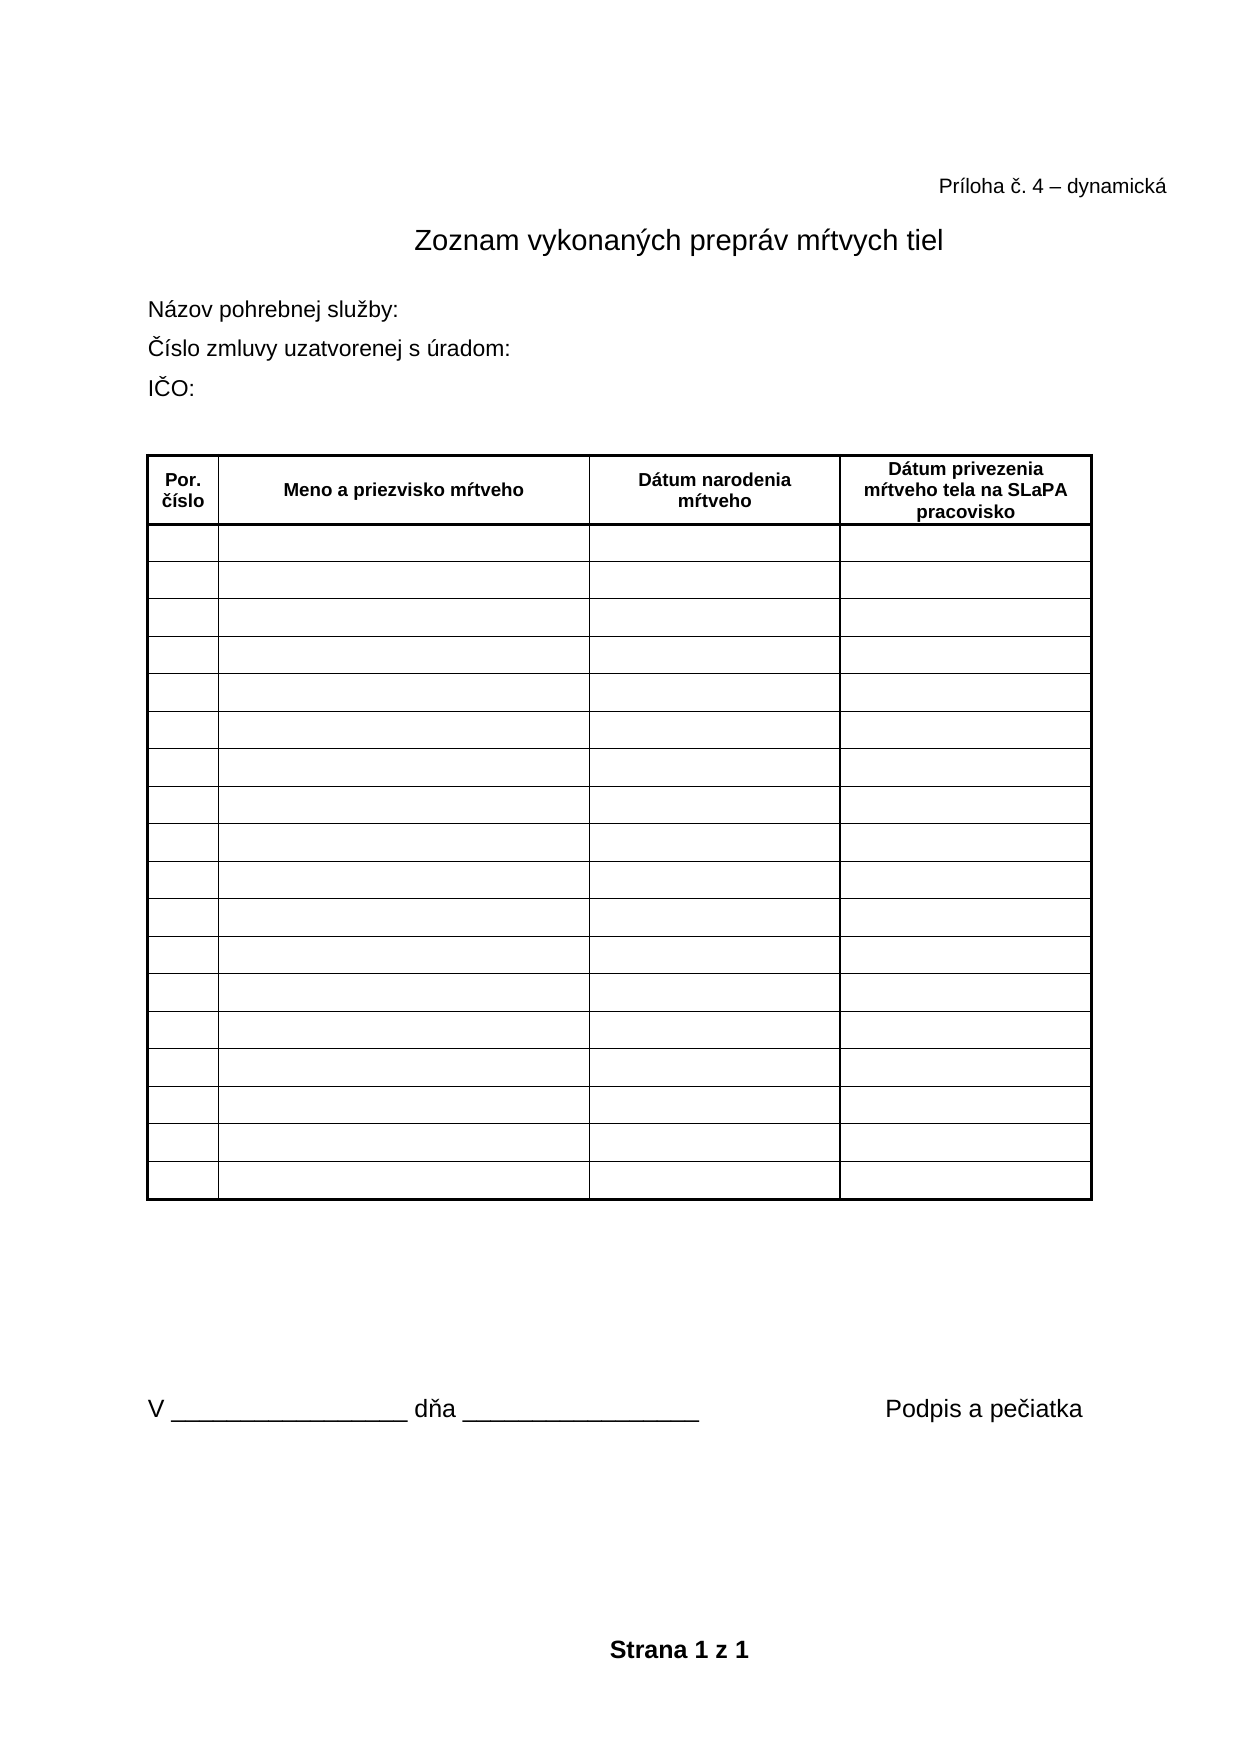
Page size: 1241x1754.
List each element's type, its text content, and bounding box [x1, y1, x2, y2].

table_cell [219, 937, 589, 973]
table_cell [219, 1124, 589, 1161]
table_cell [590, 824, 839, 861]
table_cell [590, 562, 839, 598]
table_cell [149, 937, 218, 973]
table_cell [219, 974, 589, 1011]
table_cell [841, 1162, 1090, 1198]
table_cell [841, 1124, 1090, 1161]
table_cell [149, 749, 218, 786]
table_cell [219, 526, 589, 561]
table_cell [841, 674, 1090, 711]
table_cell [149, 1012, 218, 1048]
table_cell [149, 562, 218, 598]
table_cell [149, 1124, 218, 1161]
table_cell [841, 599, 1090, 636]
table_cell [149, 824, 218, 861]
table_cell [590, 787, 839, 823]
table_cell [841, 974, 1090, 1011]
table_cell [149, 674, 218, 711]
table_header Dátum narodenia mŕtveho [590, 457, 839, 523]
table_cell [841, 1012, 1090, 1048]
text V _________________ dňa _________________ Podpis a pečiatka [148, 1201, 1152, 1422]
table_cell [841, 787, 1090, 823]
table_cell [841, 712, 1090, 748]
table_cell [219, 562, 589, 598]
table_cell [149, 1049, 218, 1086]
table_header Dátum privezenia mŕtveho tela na SLaPA pracovisko [841, 457, 1090, 523]
table_cell [841, 637, 1090, 673]
table_cell [841, 862, 1090, 898]
table_cell [590, 749, 839, 786]
table_cell [219, 1049, 589, 1086]
table_cell [590, 1087, 839, 1123]
table_cell [590, 1162, 839, 1198]
table_cell [841, 937, 1090, 973]
table_cell [590, 526, 839, 561]
table_cell [149, 787, 218, 823]
table_cell [590, 712, 839, 748]
table_cell [841, 1087, 1090, 1123]
table_cell [149, 526, 218, 561]
table_cell [149, 637, 218, 673]
table_cell [590, 1124, 839, 1161]
table_cell [590, 637, 839, 673]
table_cell [841, 824, 1090, 861]
text Názov pohrebnej služby: Číslo zmluvy uzatvorenej s úradom: IČO: [148, 296, 1211, 441]
table_cell [590, 862, 839, 898]
table_cell [590, 1012, 839, 1048]
table_cell [219, 674, 589, 711]
table_cell [149, 712, 218, 748]
table_cell [841, 526, 1090, 561]
table_cell [149, 899, 218, 936]
table_cell [590, 899, 839, 936]
table_cell [841, 1049, 1090, 1086]
table_cell [590, 974, 839, 1011]
table_cell [219, 899, 589, 936]
table_header Meno a priezvisko mŕtveho [219, 457, 589, 523]
table_cell [590, 937, 839, 973]
table_cell [149, 1087, 218, 1123]
table_cell [219, 1087, 589, 1123]
subtitle Zoznam vykonaných prepráv mŕtvych tiel [148, 223, 1211, 290]
table_cell [219, 824, 589, 861]
table_cell [841, 899, 1090, 936]
table_cell [149, 1162, 218, 1198]
table_cell [590, 1049, 839, 1086]
table_cell [841, 562, 1090, 598]
table_cell [219, 1012, 589, 1048]
table_cell [219, 862, 589, 898]
table_cell [219, 787, 589, 823]
table_cell [149, 974, 218, 1011]
table_cell [590, 599, 839, 636]
table_cell [219, 1162, 589, 1198]
table_cell [219, 599, 589, 636]
table_cell [149, 599, 218, 636]
table_cell [219, 712, 589, 748]
table_cell [149, 862, 218, 898]
table_cell [590, 674, 839, 711]
table_cell [219, 749, 589, 786]
table_header Por. číslo [149, 457, 218, 523]
table_cell [219, 637, 589, 673]
table_cell [841, 749, 1090, 786]
